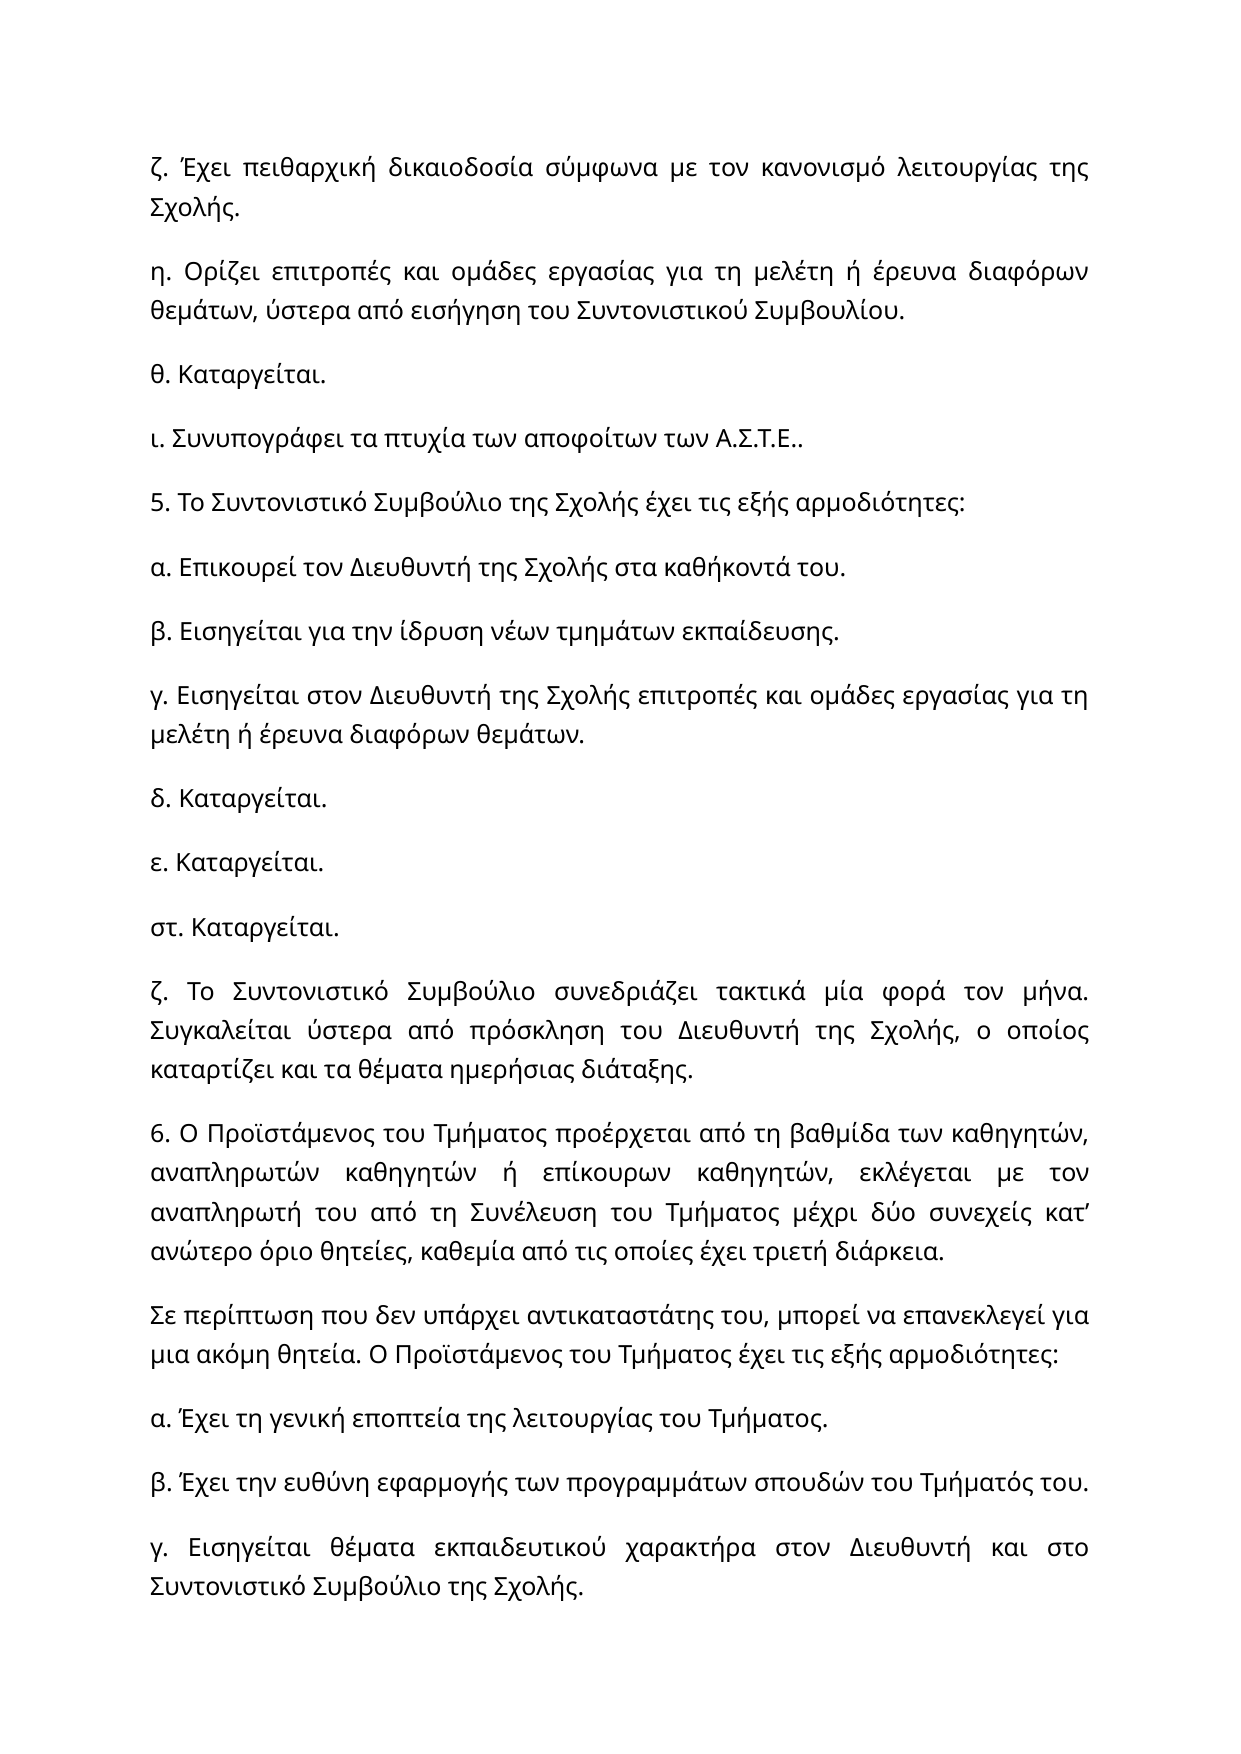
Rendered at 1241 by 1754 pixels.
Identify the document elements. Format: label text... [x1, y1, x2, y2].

text β. Έχει την ευθύνη εφαρμογής των προγραμμάτων σπουδών του Τμήματός του. [150, 1465, 1090, 1499]
text α. Επικουρεί τον Διευθυντή της Σχολής στα καθήκοντά του. [150, 549, 1090, 583]
text γ. Εισηγείται στον Διευθυντή της Σχολής επιτροπές και ομάδες εργασίας για τη μελέτη ή έρευνα διαφόρων θεμάτων. [150, 677, 1090, 751]
text η. Ορίζει επιτροπές και ομάδες εργασίας για τη μελέτη ή έρευνα διαφόρων θεμάτων, ύστερα από εισήγηση του Συντονιστικού Συμβουλίου. [150, 253, 1090, 327]
text β. Εισηγείται για την ίδρυση νέων τμημάτων εκπαίδευσης. [150, 613, 1090, 647]
text θ. Καταργείται. [150, 357, 1090, 391]
text ζ. Έχει πειθαρχική δικαιοδοσία σύμφωνα με τον κανονισμό λειτουργίας της Σχολής. [150, 150, 1090, 223]
text ε. Καταργείται. [150, 845, 1090, 879]
text 6. Ο Προϊστάμενος του Τμήματος προέρχεται από τη βαθμίδα των καθηγητών, αναπληρωτών καθηγητών ή επίκουρων καθηγητών, εκλέγεται με τον αναπληρωτή του από τη Συνέλευση του Τμήματος μέχρι δύο συνεχείς κατ’ ανώτερο όριο θητείες, καθεμία από τις οποίες έχει τριετή διάρκεια. [150, 1116, 1090, 1267]
text α. Έχει τη γενική εποπτεία της λειτουργίας του Τμήματος. [150, 1401, 1090, 1435]
text Σε περίπτωση που δεν υπάρχει αντικαταστάτης του, μπορεί να επανεκλεγεί για μια ακόμη θητεία. Ο Προϊστάμενος του Τμήματος έχει τις εξής αρμοδιότητες: [150, 1297, 1090, 1371]
text στ. Καταργείται. [150, 909, 1090, 943]
text ζ. Το Συντονιστικό Συμβούλιο συνεδριάζει τακτικά μία φορά τον μήνα. Συγκαλείται ύστερα από πρόσκληση του Διευθυντή της Σχολής, ο οποίος καταρτίζει και τα θέματα ημερήσιας διάταξης. [150, 973, 1090, 1086]
text ι. Συνυπογράφει τα πτυχία των αποφοίτων των Α.Σ.Τ.Ε.. [150, 421, 1090, 455]
text γ. Εισηγείται θέματα εκπαιδευτικού χαρακτήρα στον Διευθυντή και στο Συντονιστικό Συμβούλιο της Σχολής. [150, 1529, 1090, 1602]
text 5. Το Συντονιστικό Συμβούλιο της Σχολής έχει τις εξής αρμοδιότητες: [150, 485, 1090, 519]
text δ. Καταργείται. [150, 781, 1090, 815]
